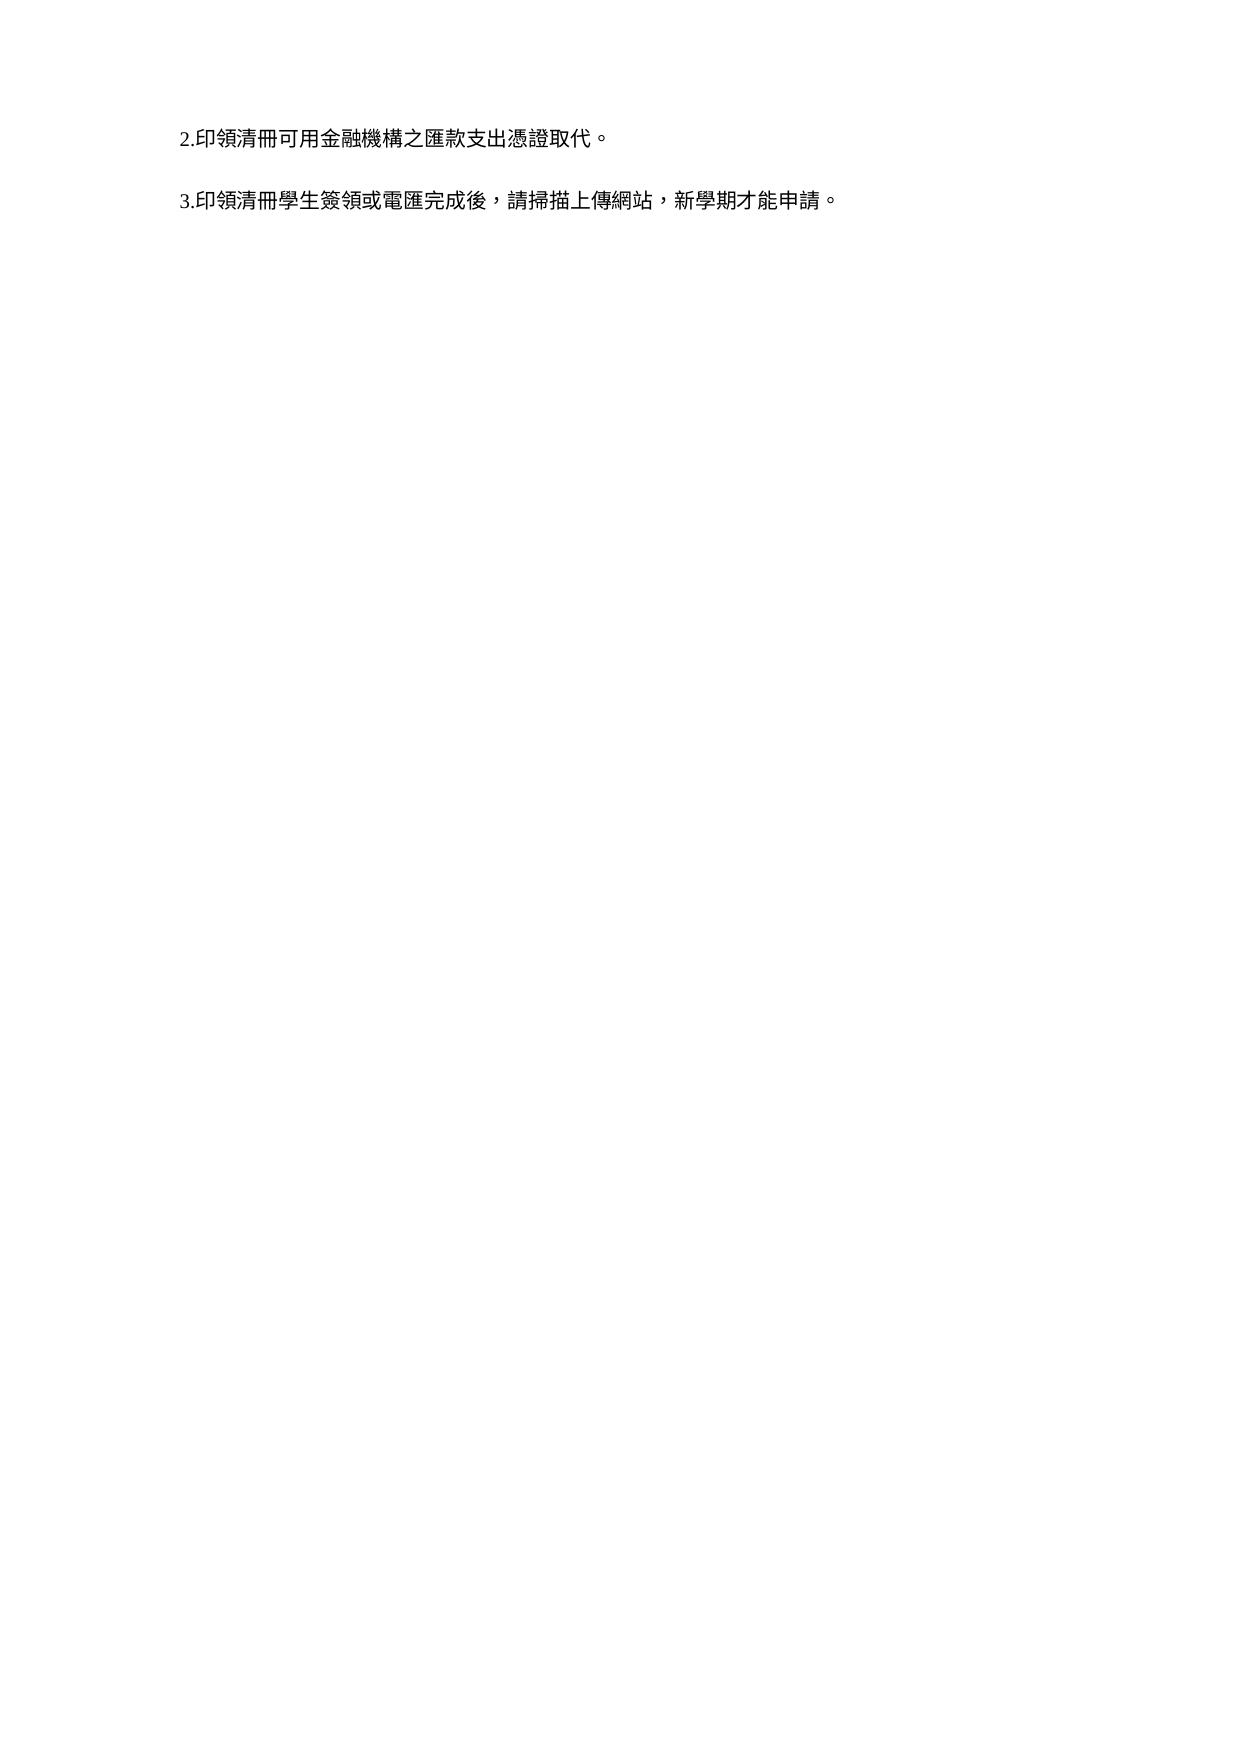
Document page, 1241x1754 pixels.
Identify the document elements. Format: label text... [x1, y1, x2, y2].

text 2.印領清冊可用金融機構之匯款支出憑證取代。 [179, 96, 1122, 158]
text 3.印領清冊學生簽領或電匯完成後，請掃描上傳網站，新學期才能申請。 [179, 158, 1122, 221]
